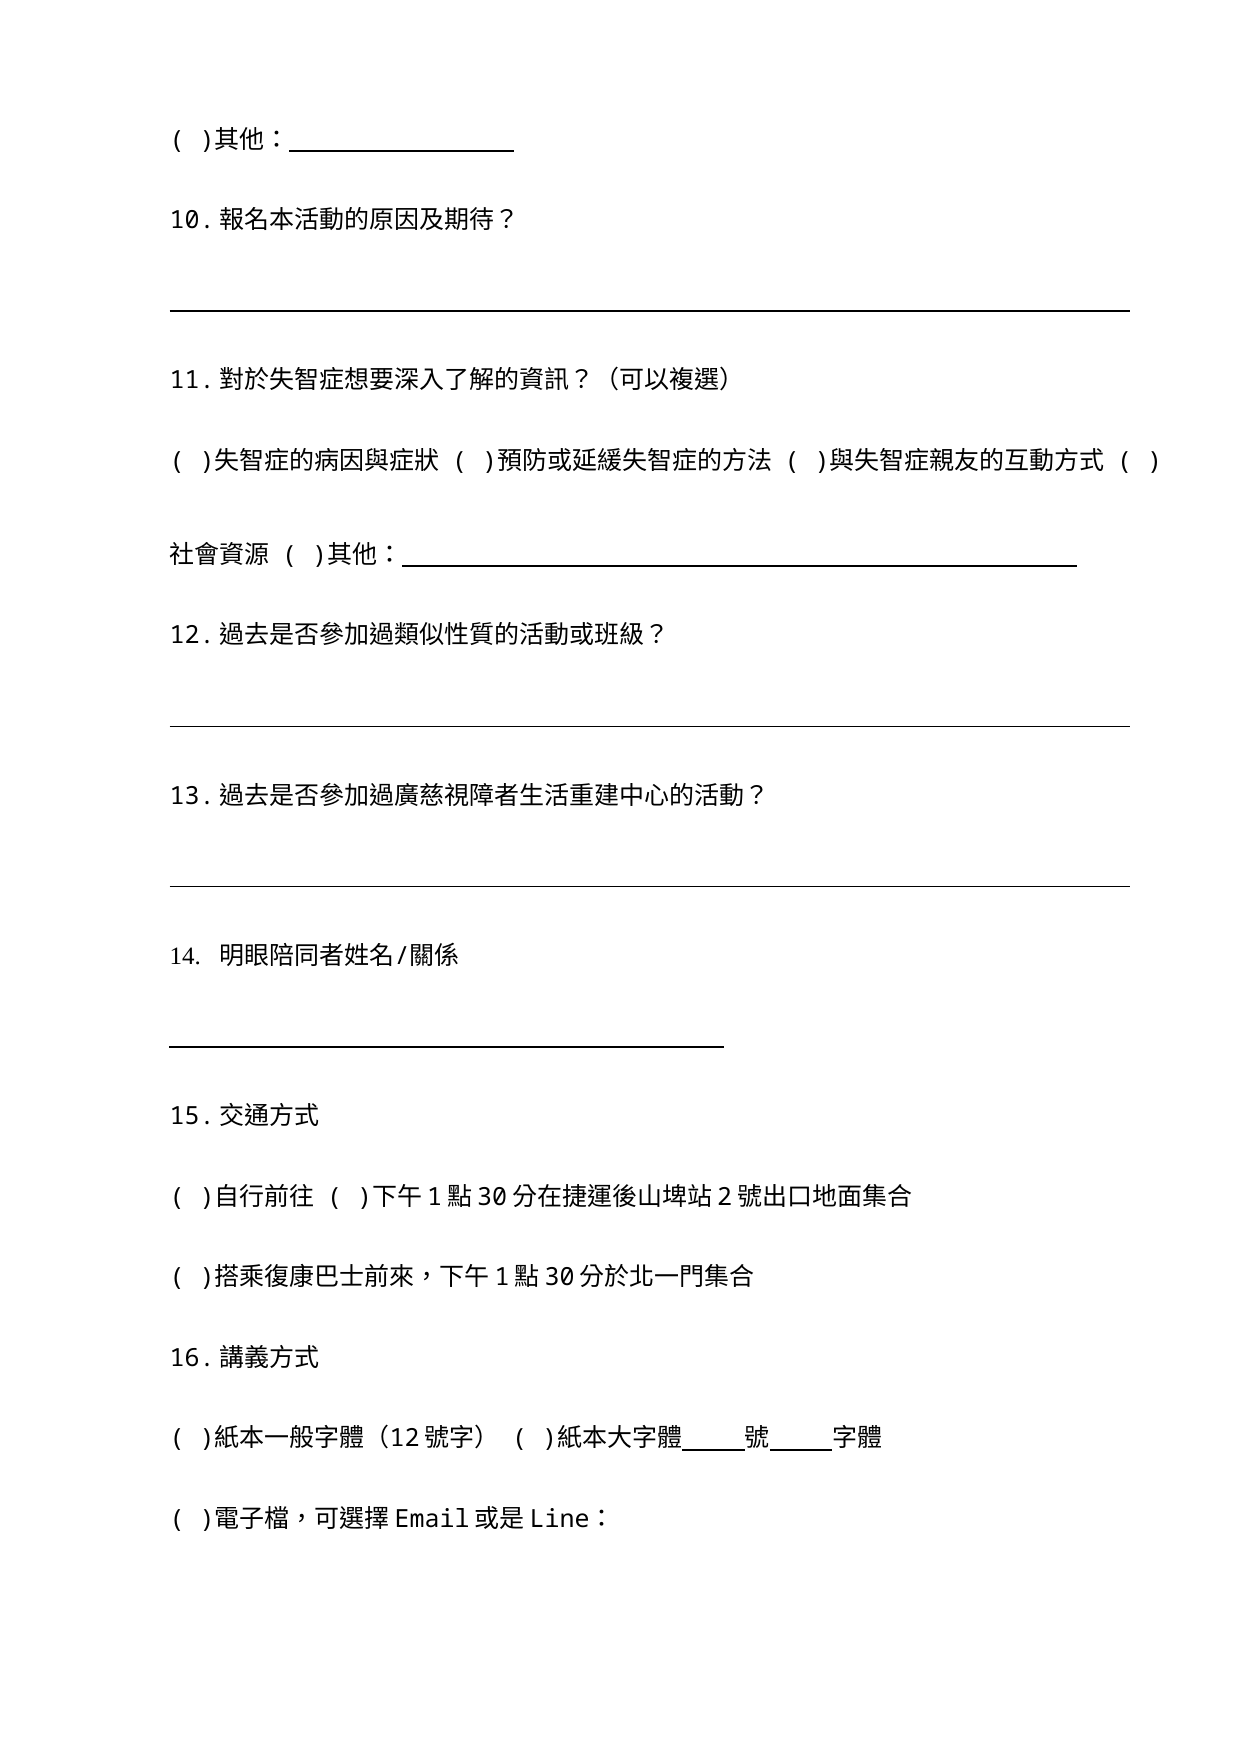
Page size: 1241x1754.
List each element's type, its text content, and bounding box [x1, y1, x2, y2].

list 對於失智症想要深入了解的資訊？（可以複選） [169, 336, 1165, 399]
list 過去是否參加過類似性質的活動或班級？ [169, 591, 1165, 654]
text ( )電子檔，可選擇Email或是Line： [169, 1475, 1165, 1537]
text ( )搭乘復康巴士前來，下午1點30分於北一門集合 [169, 1233, 1165, 1296]
list 講義方式 [169, 1314, 1165, 1376]
list 過去是否參加過廣慈視障者生活重建中心的活動？ [169, 752, 1165, 814]
text ( )其他： [169, 96, 1165, 158]
list 交通方式 [169, 1072, 1165, 1134]
list 明眼陪同者姓名/關係 [169, 912, 1165, 974]
text ( )紙本一般字體（12號字） ( )紙本大字體 號 字體 [169, 1394, 1165, 1457]
text ( )自行前往 ( )下午1點30分在捷運後山埤站2號出口地面集合 [169, 1152, 1165, 1215]
list 報名本活動的原因及期待？ [169, 176, 1165, 239]
text ( )失智症的病因與症狀 ( )預防或延緩失智症的方法 ( )與失智症親友的互動方式 ( )社會資源 ( )其他： [169, 417, 1165, 573]
